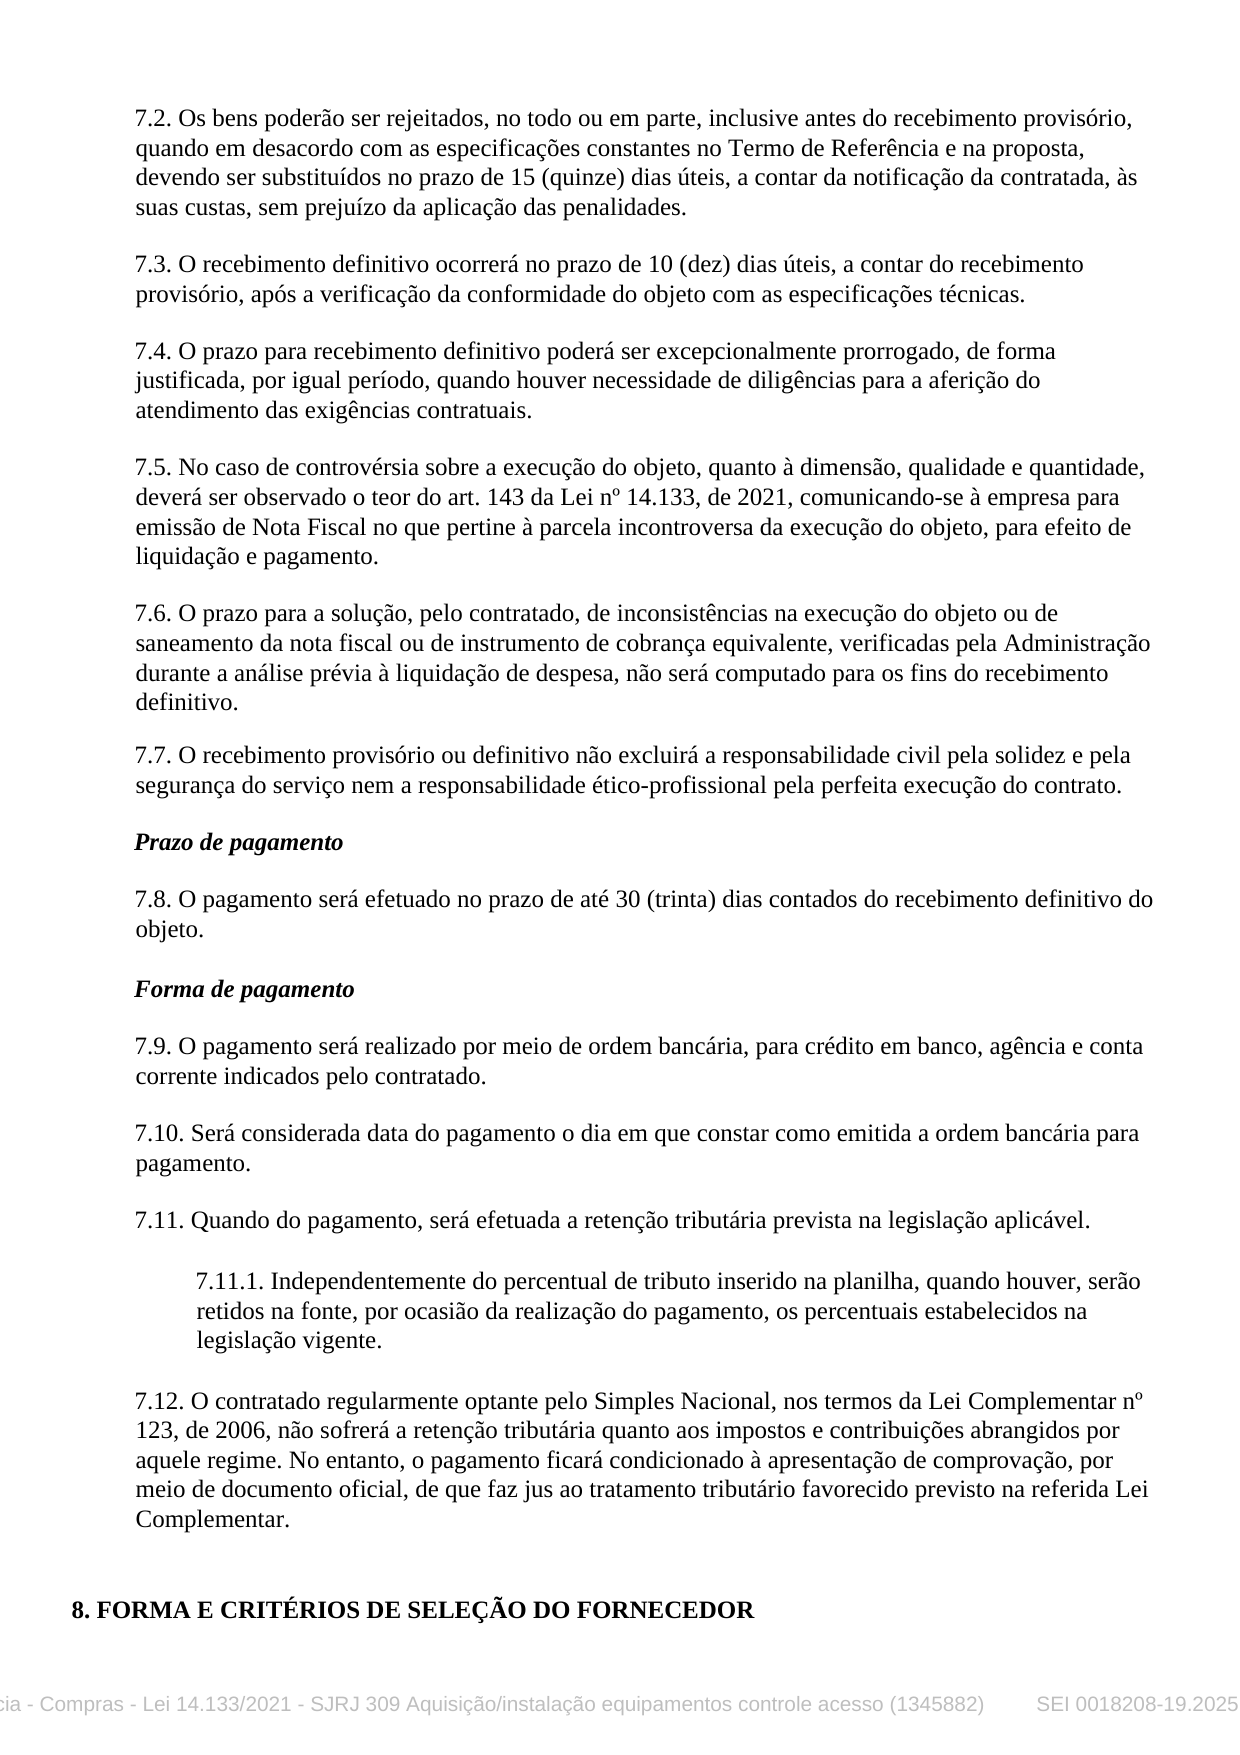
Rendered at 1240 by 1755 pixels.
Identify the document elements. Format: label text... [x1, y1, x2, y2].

subtitle 8. FORMA E CRITÉRIOS DE SELEÇÃO DO FORNECEDOR [71, 1595, 1167, 1624]
text 7.11.1. Independentemente do percentual de tributo inserido na planilha, quando houver, serão retidos na fonte, por ocasião da realização do pagamento, os percentuais estabelecidos na legislação vigente. [195, 1266, 1166, 1354]
subtitle Prazo de pagamento [134, 827, 1167, 856]
text 7.8. O pagamento será efetuado no prazo de até 30 (trinta) dias contados do recebimento definitivo do objeto. [134, 884, 1166, 943]
text 7.7. O recebimento provisório ou definitivo não excluirá a responsabilidade civil pela solidez e pela segurança do serviço nem a responsabilidade ético-profissional pela perfeita execução do contrato. [134, 740, 1166, 799]
subtitle Forma de pagamento [134, 974, 1167, 1003]
text 7.6. O prazo para a solução, pelo contratado, de inconsistências na execução do objeto ou de saneamento da nota fiscal ou de instrumento de cobrança equivalente, verificadas pela Administração durante a análise prévia à liquidação de despesa, não será computado para os fins do recebimento definitivo. [134, 598, 1166, 716]
text 7.4. O prazo para recebimento definitivo poderá ser excepcionalmente prorrogado, de forma justificada, por igual período, quando houver necessidade de diligências para a aferição do atendimento das exigências contratuais. [134, 336, 1166, 424]
text 7.3. O recebimento definitivo ocorrerá no prazo de 10 (dez) dias úteis, a contar do recebimento provisório, após a verificação da conformidade do objeto com as especificações técnicas. [134, 249, 1166, 307]
text 7.5. No caso de controvérsia sobre a execução do objeto, quanto à dimensão, qualidade e quantidade, deverá ser observado o teor do art. 143 da Lei nº 14.133, de 2021, comunicando-se à empresa para emissão de Nota Fiscal no que pertine à parcela incontroversa da execução do objeto, para efeito de liquidação e pagamento. [134, 452, 1166, 570]
text 7.12. O contratado regularmente optante pelo Simples Nacional, nos termos da Lei Complementar nº 123, de 2006, não sofrerá a retenção tributária quanto aos impostos e contribuições abrangidos por aquele regime. No entanto, o pagamento ficará condicionado à apresentação de comprovação, por meio de documento oficial, de que faz jus ao tratamento tributário favorecido previsto na referida Lei Complementar. [134, 1386, 1166, 1533]
text 7.9. O pagamento será realizado por meio de ordem bancária, para crédito em banco, agência e conta corrente indicados pelo contratado. [134, 1031, 1166, 1089]
text 7.11. Quando do pagamento, será efetuada a retenção tributária prevista na legislação aplicável. [134, 1205, 1166, 1234]
text 7.10. Será considerada data do pagamento o dia em que constar como emitida a ordem bancária para pagamento. [134, 1118, 1166, 1176]
text 7.2. Os bens poderão ser rejeitados, no todo ou em parte, inclusive antes do recebimento provisório, quando em desacordo com as especificações constantes no Termo de Referência e na proposta, devendo ser substituídos no prazo de 15 (quinze) dias úteis, a contar da notificação da contratada, às suas custas, sem prejuízo da aplicação das penalidades. [134, 103, 1166, 221]
